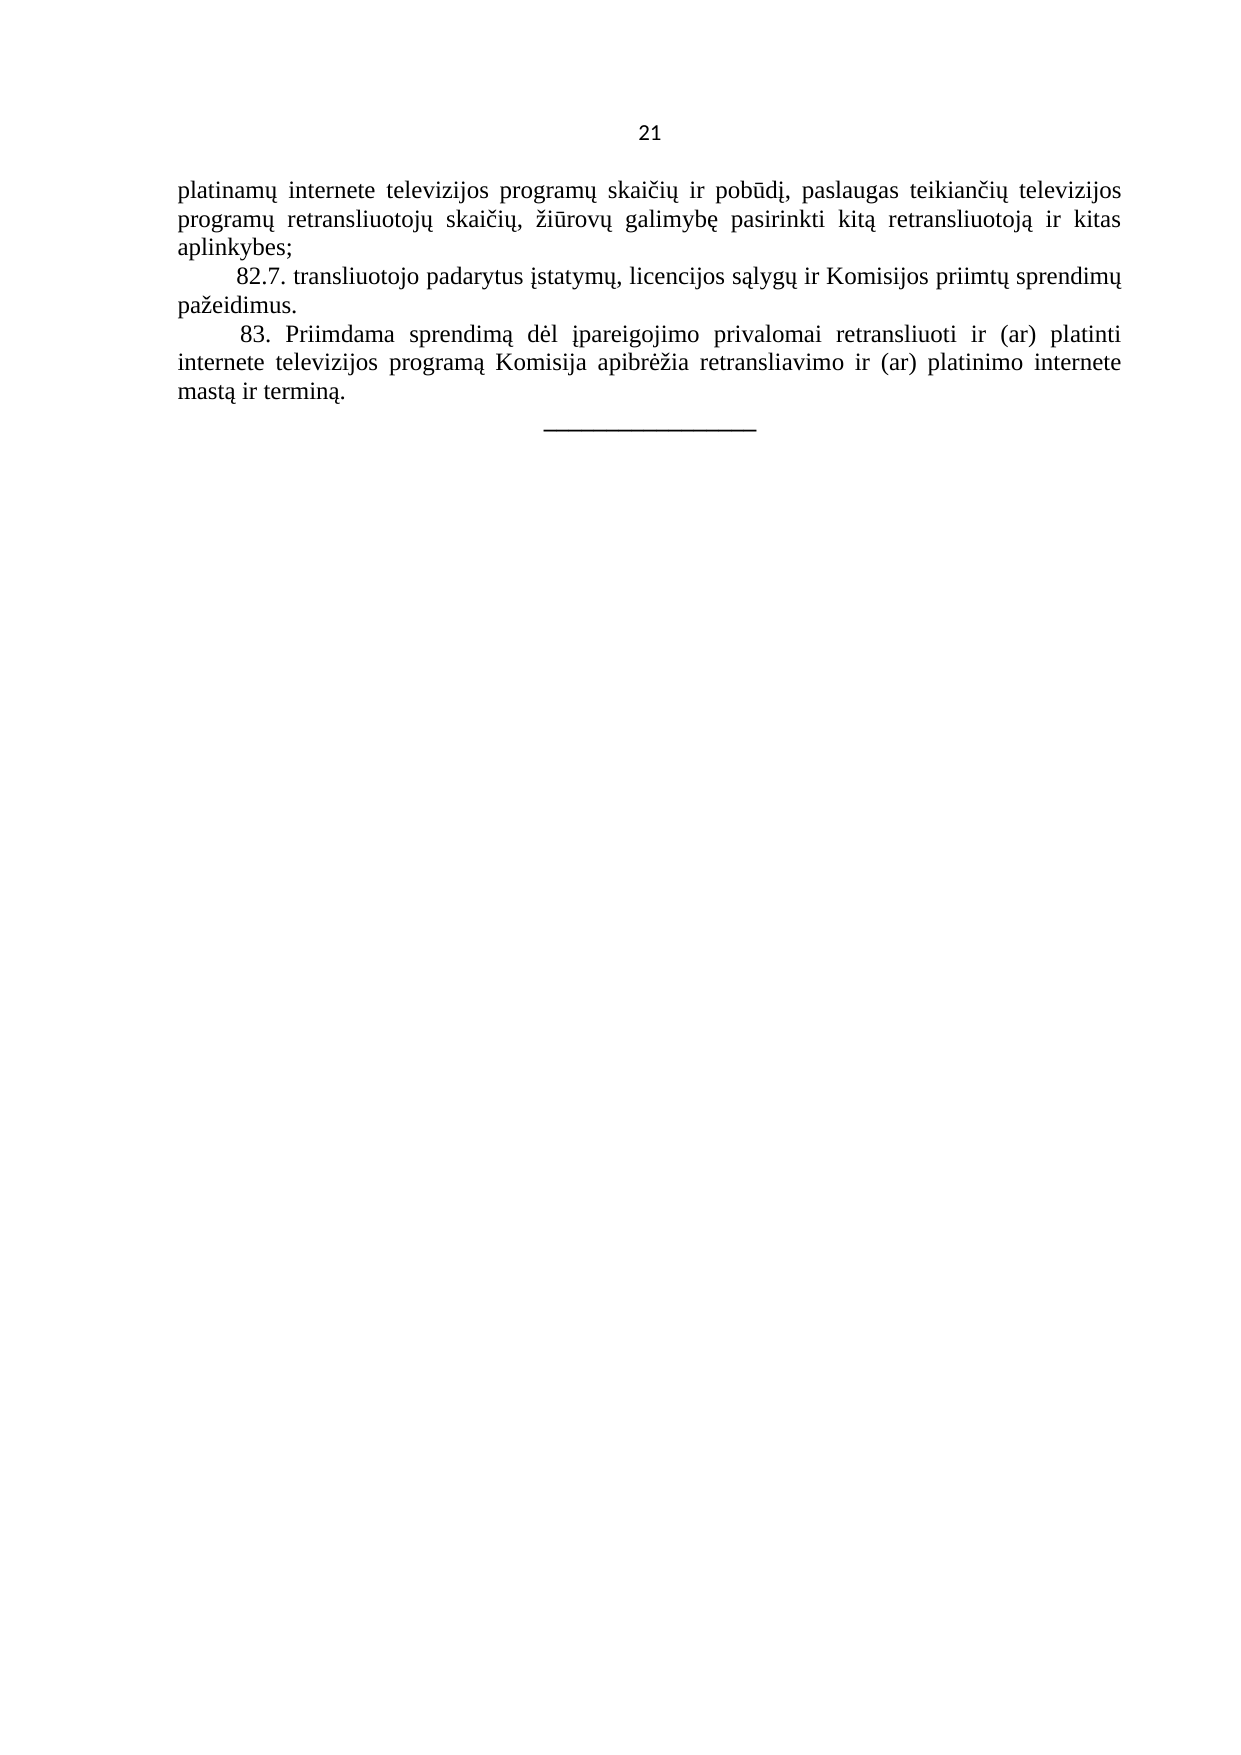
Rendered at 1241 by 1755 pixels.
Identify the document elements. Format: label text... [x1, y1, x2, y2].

text _________________ [177, 405, 1122, 434]
text 83. Priimdama sprendimą dėl įpareigojimo privalomai retransliuoti ir (ar) platinti internete televizijos programą Komisija apibrėžia retransliavimo ir (ar) platinimo internete mastą ir terminą. [177, 319, 1122, 405]
text platinamų internete televizijos programų skaičių ir pobūdį, paslaugas teikiančių televizijos programų retransliuotojų skaičių, žiūrovų galimybę pasirinkti kitą retransliuotoją ir kitas aplinkybes; [177, 175, 1122, 261]
text 82.7. transliuotojo padarytus įstatymų, licencijos sąlygų ir Komisijos priimtų sprendimų pažeidimus. [177, 261, 1122, 319]
